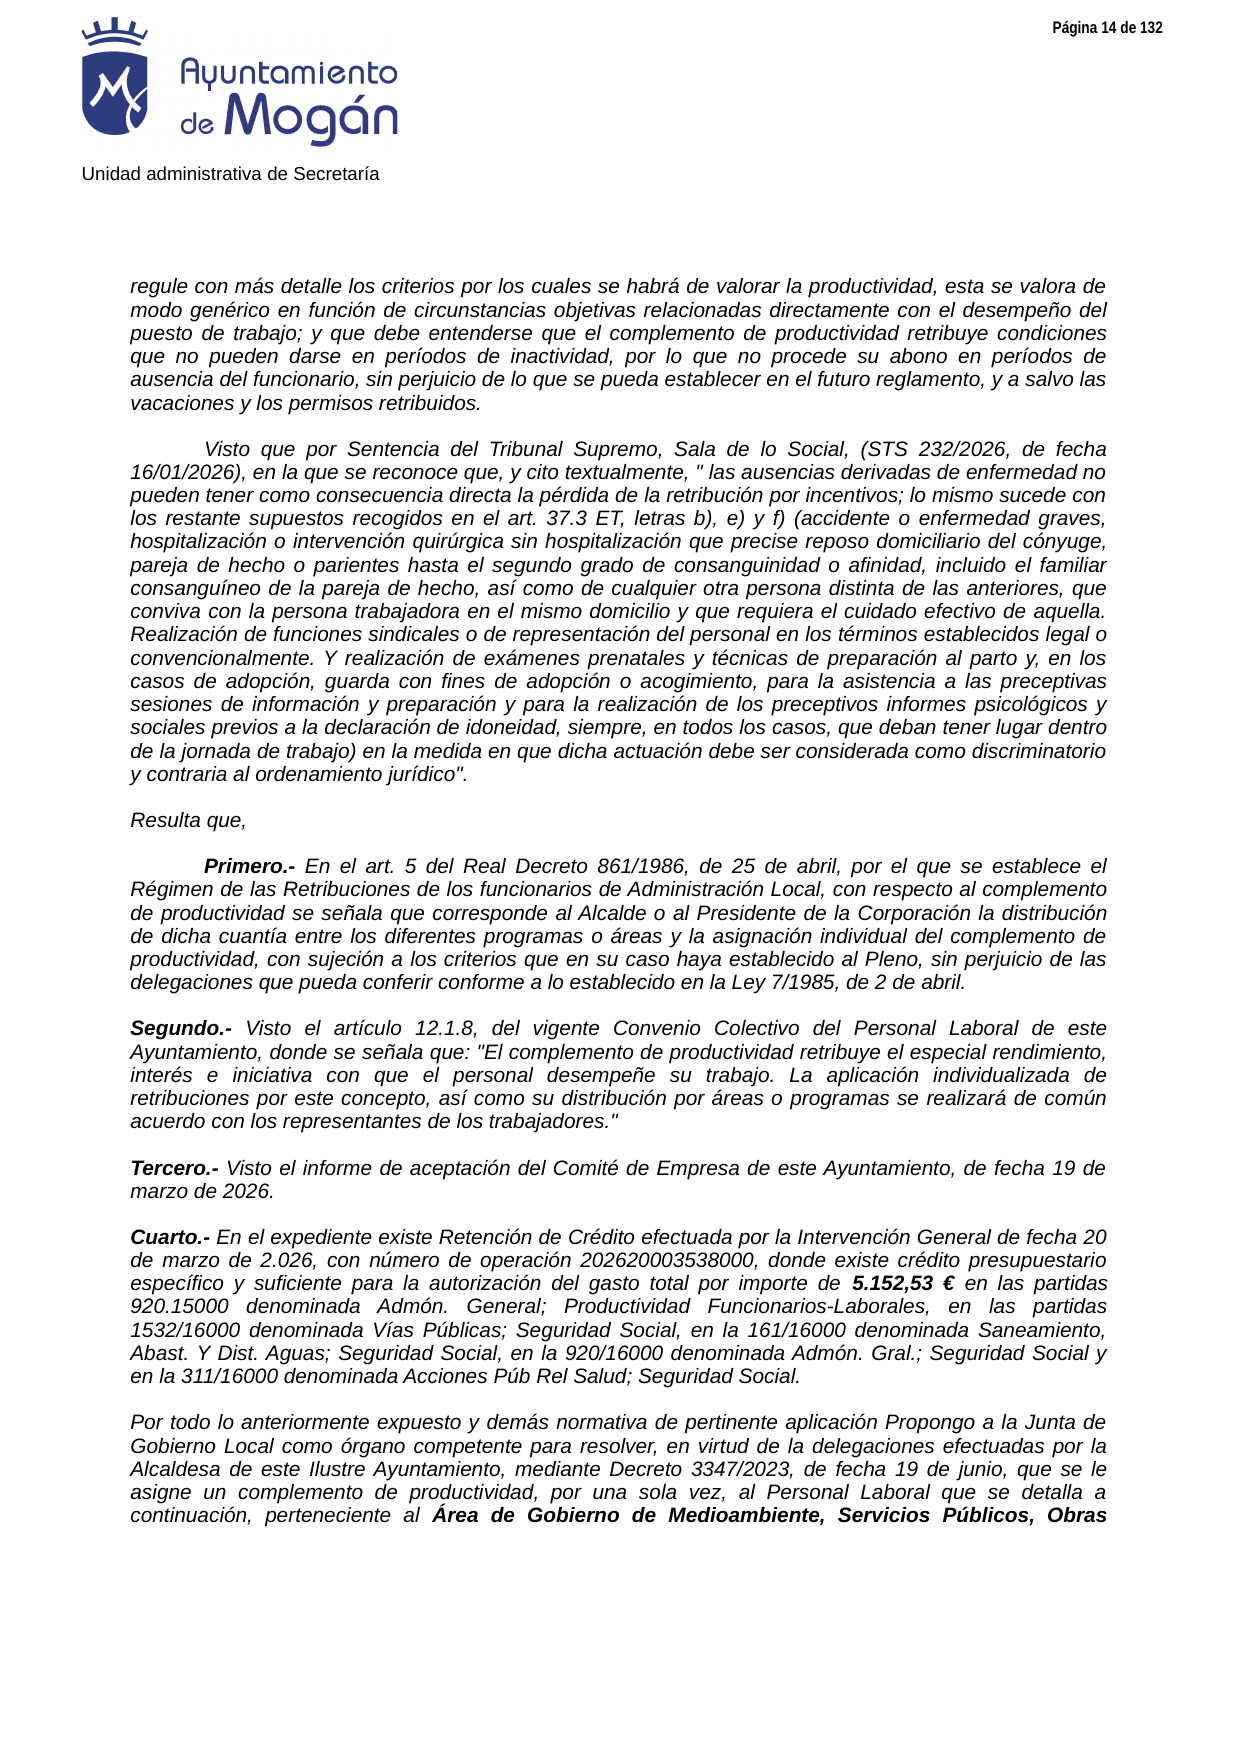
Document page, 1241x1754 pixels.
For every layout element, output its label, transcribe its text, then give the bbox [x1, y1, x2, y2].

text Primero.- En el art. 5 del Real Decreto 861/1986, de 25 de abril, por el que se establece el Régimen de las Retribuciones de los funcionarios de Administración Local, con respecto al complemento de productividad se señala que corresponde al Alcalde o al Presidente de la Corporación la distribución de dicha cuantía entre los diferentes programas o áreas y la asignación individual del complemento de productividad, con sujeción a los criterios que en su caso haya establecido al Pleno, sin perjuicio de las delegaciones que pueda conferir conforme a lo establecido en la Ley 7/1985, de 2 de abril. [130, 855, 1110, 994]
text Segundo.- Visto el artículo 12.1.8, del vigente Convenio Colectivo del Personal Laboral de este Ayuntamiento, donde se señala que: "El complemento de productividad retribuye el especial rendimiento, interés e iniciativa con que el personal desempeñe su trabajo. La aplicación individualizada de retribuciones por este concepto, así como su distribución por áreas o programas se realizará de común acuerdo con los representantes de los trabajadores." [130, 1017, 1110, 1133]
text Visto que por Sentencia del Tribunal Supremo, Sala de lo Social, (STS 232/2026, de fecha 16/01/2026), en la que se reconoce que, y cito textualmente, " las ausencias derivadas de enfermedad no pueden tener como consecuencia directa la pérdida de la retribución por incentivos; lo mismo sucede con los restante supuestos recogidos en el art. 37.3 ET, letras b), e) y f) (accidente o enfermedad graves, hospitalización o intervención quirúrgica sin hospitalización que precise reposo domiciliario del cónyuge, pareja de hecho o parientes hasta el segundo grado de consanguinidad o afinidad, incluido el familiar consanguíneo de la pareja de hecho, así como de cualquier otra persona distinta de las anteriores, que conviva con la persona trabajadora en el mismo domicilio y que requiera el cuidado efectivo de aquella. Realización de funciones sindicales o de representación del personal en los términos establecidos legal o convencionalmente. Y realización de exámenes prenatales y técnicas de preparación al parto y, en los casos de adopción, guarda con fines de adopción o acogimiento, para la asistencia a las preceptivas sesiones de información y preparación y para la realización de los preceptivos informes psicológicos y sociales previos a la declaración de idoneidad, siempre, en todos los casos, que deban tener lugar dentro de la jornada de trabajo) en la medida en que dicha actuación debe ser considerada como discriminatorio y contraria al ordenamiento jurídico". [130, 437, 1110, 786]
text Por todo lo anteriormente expuesto y demás normativa de pertinente aplicación Propongo a la Junta de Gobierno Local como órgano competente para resolver, en virtud de la delegaciones efectuadas por la Alcaldesa de este Ilustre Ayuntamiento, mediante Decreto 3347/2023, de fecha 19 de junio, que se le asigne un complemento de productividad, por una sola vez, al Personal Laboral que se detalla a continuación, perteneciente al Área de Gobierno de Medioambiente, Servicios Públicos, Obras [130, 1411, 1110, 1527]
text Tercero.- Visto el informe de aceptación del Comité de Empresa de este Ayuntamiento, de fecha 19 de marzo de 2026. [130, 1156, 1110, 1202]
text Resulta que, [130, 808, 1110, 832]
text Cuarto.- En el expediente existe Retención de Crédito efectuada por la Intervención General de fecha 20 de marzo de 2.026, con número de operación 202620003538000, donde existe crédito presupuestario específico y suficiente para la autorización del gasto total por importe de 5.152,53 € en las partidas 920.15000 denominada Admón. General; Productividad Funcionarios-Laborales, en las partidas 1532/16000 denominada Vías Públicas; Seguridad Social, en la 161/16000 denominada Saneamiento, Abast. Y Dist. Aguas; Seguridad Social, en la 920/16000 denominada Admón. Gral.; Seguridad Social y en la 311/16000 denominada Acciones Púb Rel Salud; Seguridad Social. [130, 1225, 1110, 1388]
picture [81, 17, 398, 153]
text regule con más detalle los criterios por los cuales se habrá de valorar la productividad, esta se valora de modo genérico en función de circunstancias objetivas relacionadas directamente con el desempeño del puesto de trabajo; y que debe entenderse que el complemento de productividad retribuye condiciones que no pueden darse en períodos de inactividad, por lo que no procede su abono en períodos de ausencia del funcionario, sin perjuicio de lo que se pueda establecer en el futuro reglamento, y a salvo las vacaciones y los permisos retribuidos. [130, 275, 1110, 414]
